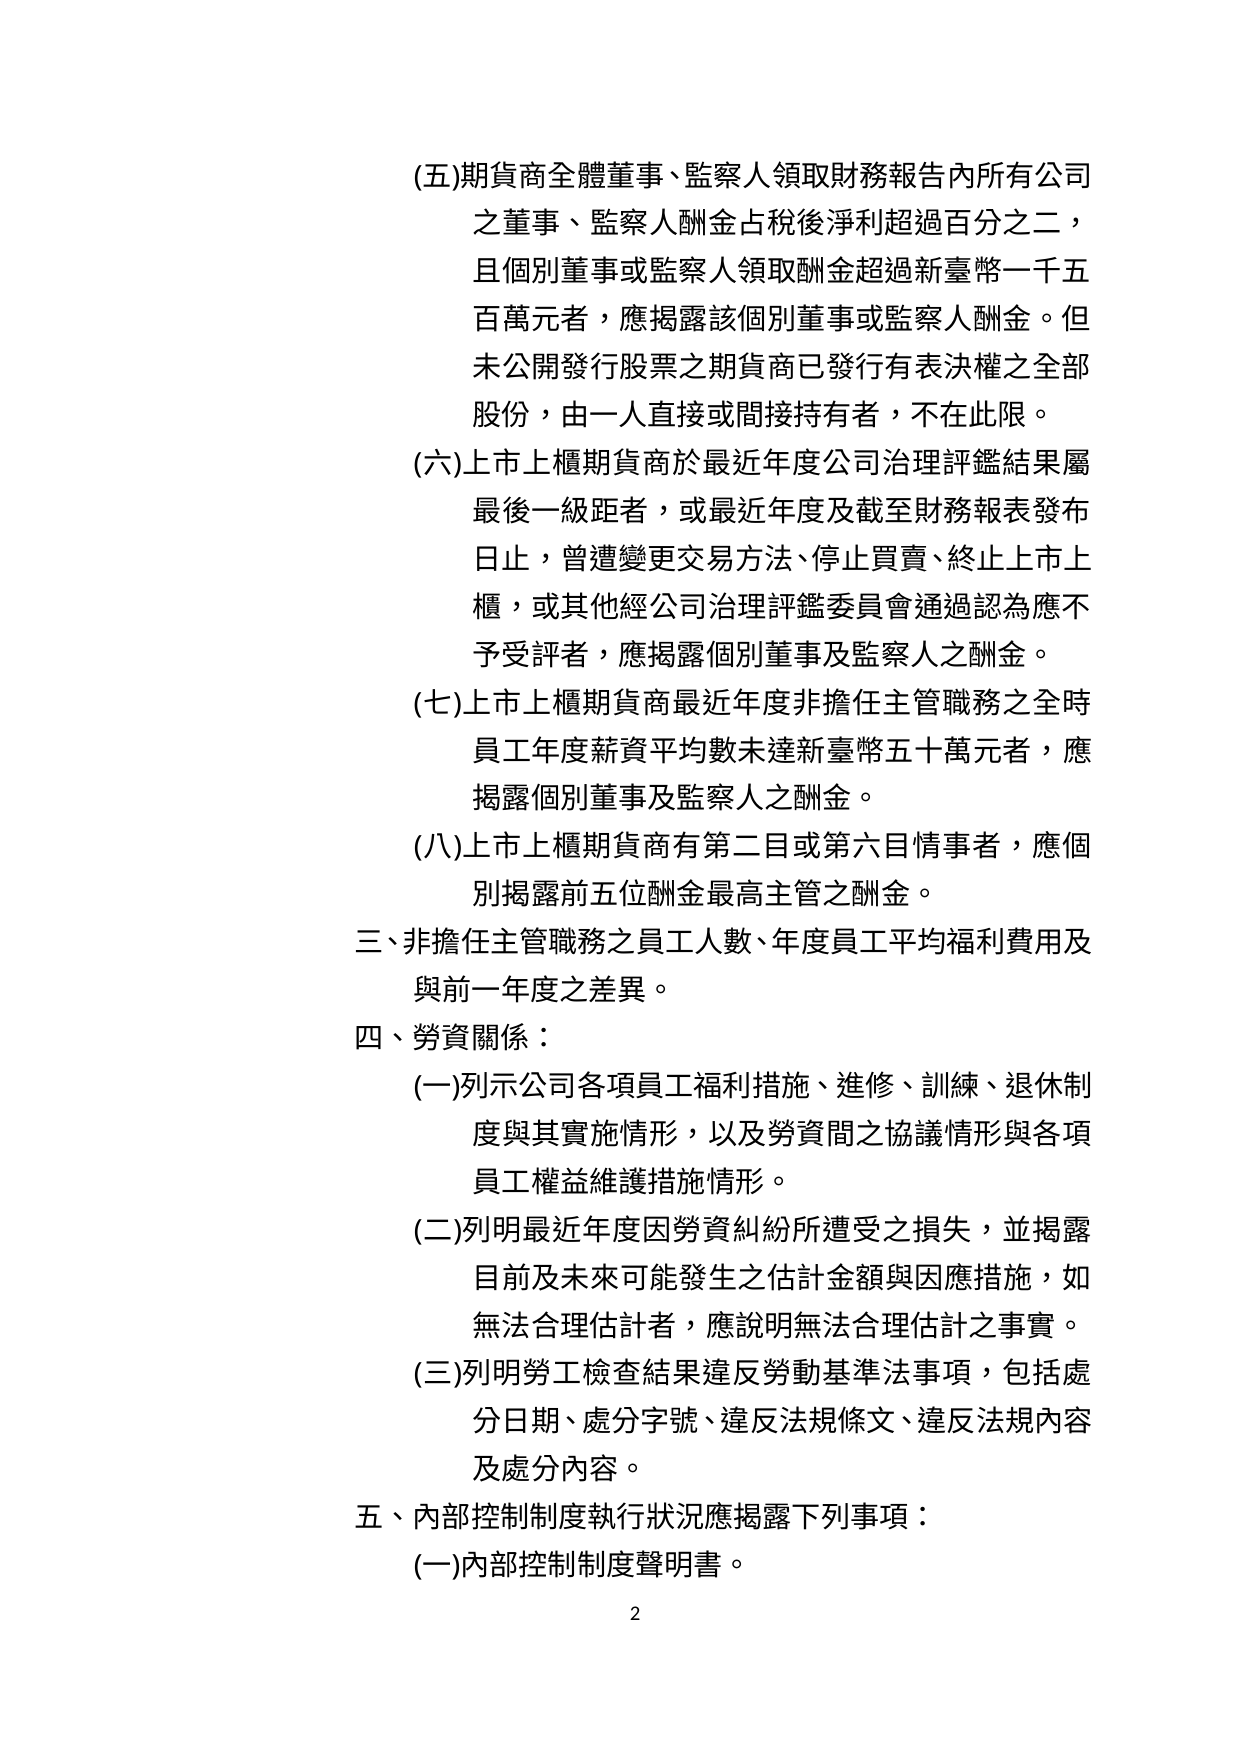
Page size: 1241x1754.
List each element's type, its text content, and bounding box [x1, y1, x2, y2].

text 三、非擔任主管職務之員工人數、年度員工平均福利費用及與前一年度之差異。 [354, 914, 1092, 1010]
text (二)列明最近年度因勞資糾紛所遭受之損失，並揭露目前及未來可能發生之估計金額與因應措施，如無法合理估計者，應說明無法合理估計之事實。 [413, 1202, 1092, 1346]
text (一)內部控制制度聲明書。 [413, 1537, 1092, 1585]
text 五、內部控制制度執行狀況應揭露下列事項： [354, 1489, 1092, 1537]
text (七)上市上櫃期貨商最近年度非擔任主管職務之全時員工年度薪資平均數未達新臺幣五十萬元者，應揭露個別董事及監察人之酬金。 [413, 675, 1092, 818]
text 四、勞資關係： [354, 1010, 1092, 1058]
text (六)上市上櫃期貨商於最近年度公司治理評鑑結果屬最後一級距者，或最近年度及截至財務報表發布日止，曾遭變更交易方法、停止買賣、終止上市上櫃，或其他經公司治理評鑑委員會通過認為應不予受評者，應揭露個別董事及監察人之酬金。 [413, 435, 1092, 675]
text (一)列示公司各項員工福利措施、進修、訓練、退休制度與其實施情形，以及勞資間之協議情形與各項員工權益維護措施情形。 [413, 1058, 1092, 1202]
text (三)列明勞工檢查結果違反勞動基準法事項，包括處分日期、處分字號、違反法規條文、違反法規內容及處分內容。 [413, 1346, 1092, 1489]
text (八)上市上櫃期貨商有第二目或第六目情事者，應個別揭露前五位酬金最高主管之酬金。 [413, 818, 1092, 914]
text (五)期貨商全體董事、監察人領取財務報告內所有公司之董事、監察人酬金占稅後淨利超過百分之二，且個別董事或監察人領取酬金超過新臺幣一千五百萬元者，應揭露該個別董事或監察人酬金。但未公開發行股票之期貨商已發行有表決權之全部股份，由一人直接或間接持有者，不在此限。 [413, 148, 1092, 435]
